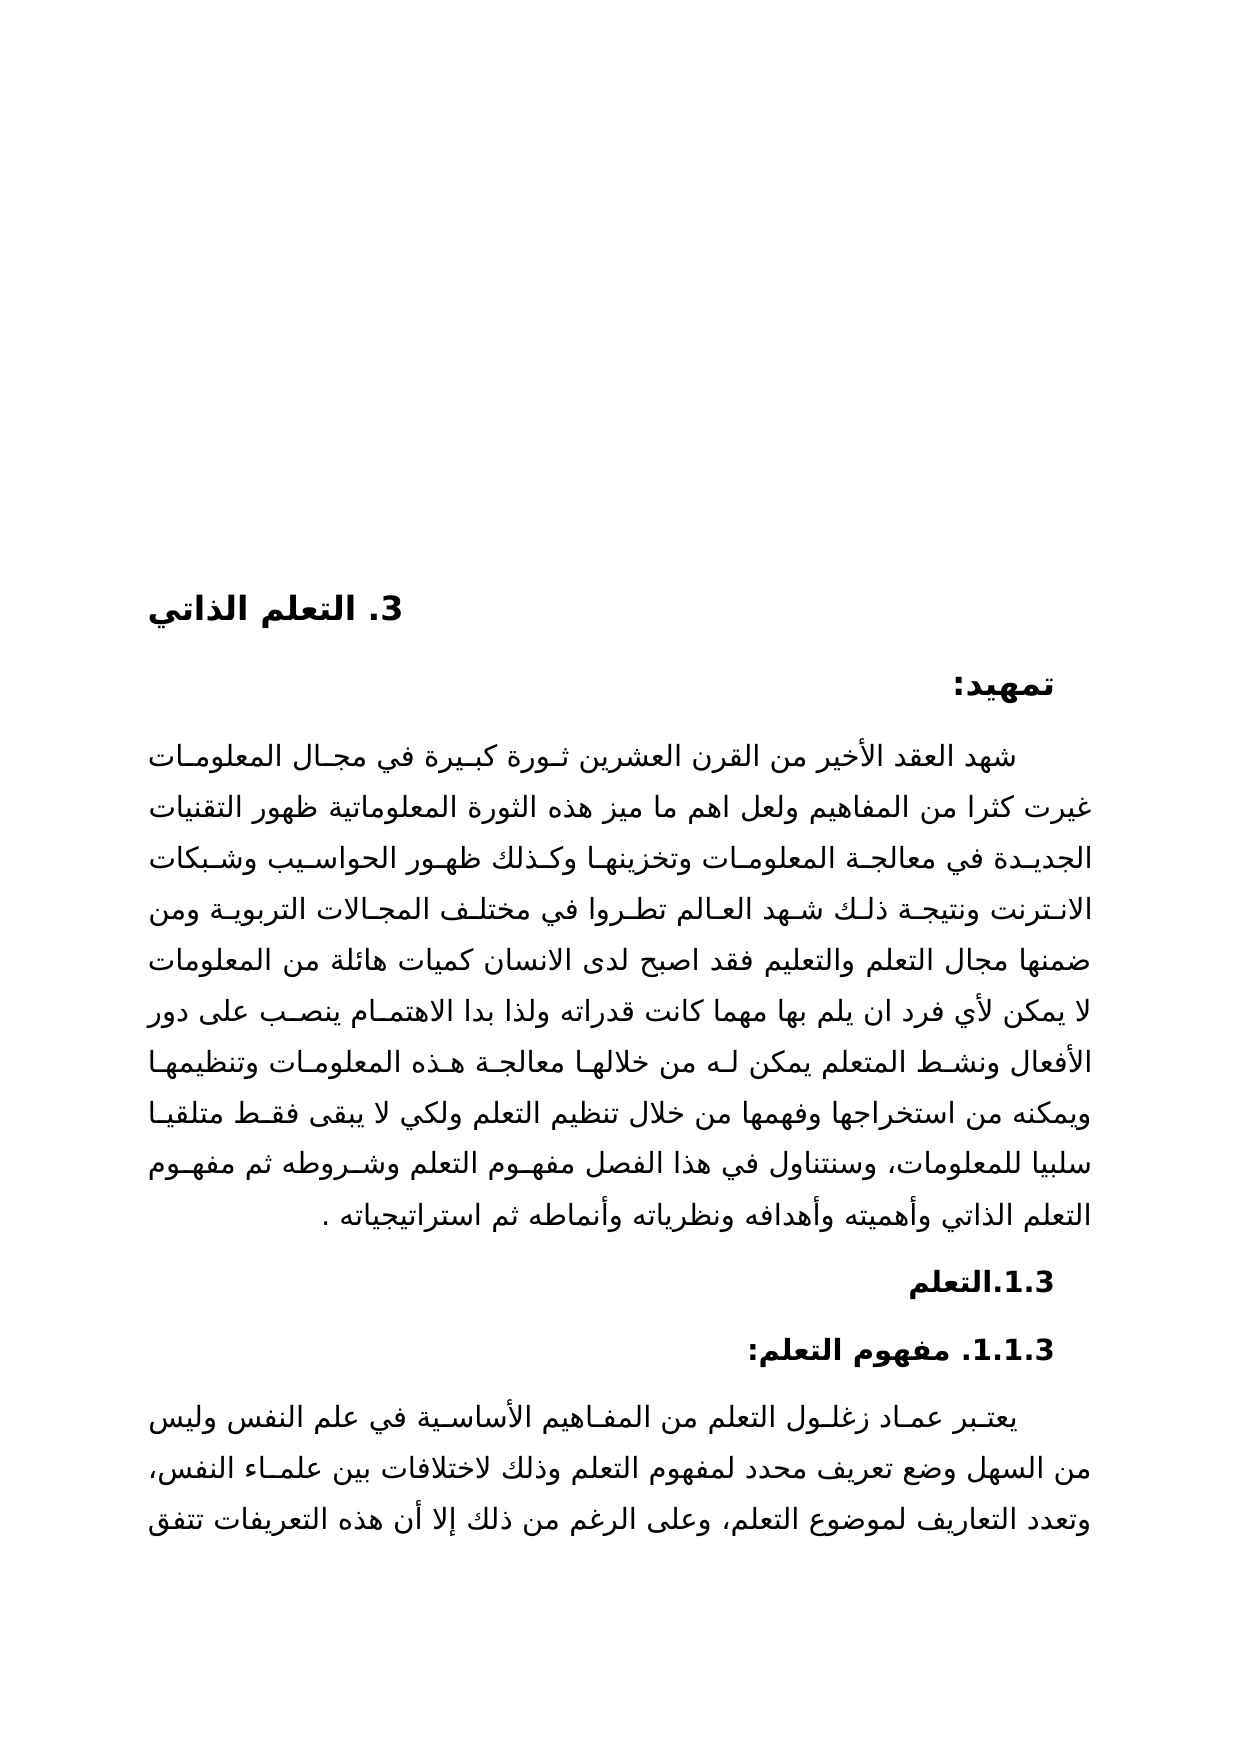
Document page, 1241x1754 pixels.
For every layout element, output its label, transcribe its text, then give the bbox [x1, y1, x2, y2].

text يعتبر عماد زغلول التعلم من المفاهيم الأساسية في علم النفس وليس من السهل وضع تعريف محدد لمفهوم التعلم وذلك لاختلافات بين علماء النفس، وتعدد التعاريف لموضوع التعلم، وعلى الرغم من ذلك إلا أن هذه التعريفات تتفق فيما بينها على اعتبار عملية التعلم أنها التغيير شبه الثابت أو الدائم في السلوك نتيجة الممارسة أو الخبرة. [148, 1401, 1092, 1536]
text 3. التعلم الذاتي [148, 589, 1092, 628]
text 1.3.التعلم [148, 1265, 1055, 1299]
text شهد العقد الأخير من القرن العشرين ثورة كبيرة في مجال المعلومات غيرت كثرا من المفاهيم ولعل اهم ما ميز هذه الثورة المعلوماتية ظهور التقنيات الجديدة في معالجة المعلومات وتخزينها وكذلك ظهور الحواسيب وشبكات الانترنت ونتيجة ذلك شهد العالم تطروا في مختلف المجالات التربوية ومن ضمنها مجال التعلم والتعليم فقد اصبح لدى الانسان كميات هائلة من المعلومات لا يمكن لأي فرد ان يلم بها مهما كانت قدراته ولذا بدا الاهتمام ينصب على دور الأفعال ونشط المتعلم يمكن له من خلالها معالجة هذه المعلومات وتنظيمها ويمكنه من استخراجها وفهمها من خلال تنظيم التعلم ولكي لا يبقى فقط متلقيا سلبيا للمعلومات، وسنتناول في هذا الفصل مفهوم التعلم وشروطه ثم مفهوم التعلم الذاتي وأهميته وأهدافه ونظرياته وأنماطه ثم استراتيجياته . [148, 739, 1092, 1232]
text 1.1.3. مفهوم التعلم: [148, 1333, 1055, 1367]
text تمهيد: [148, 664, 1055, 703]
